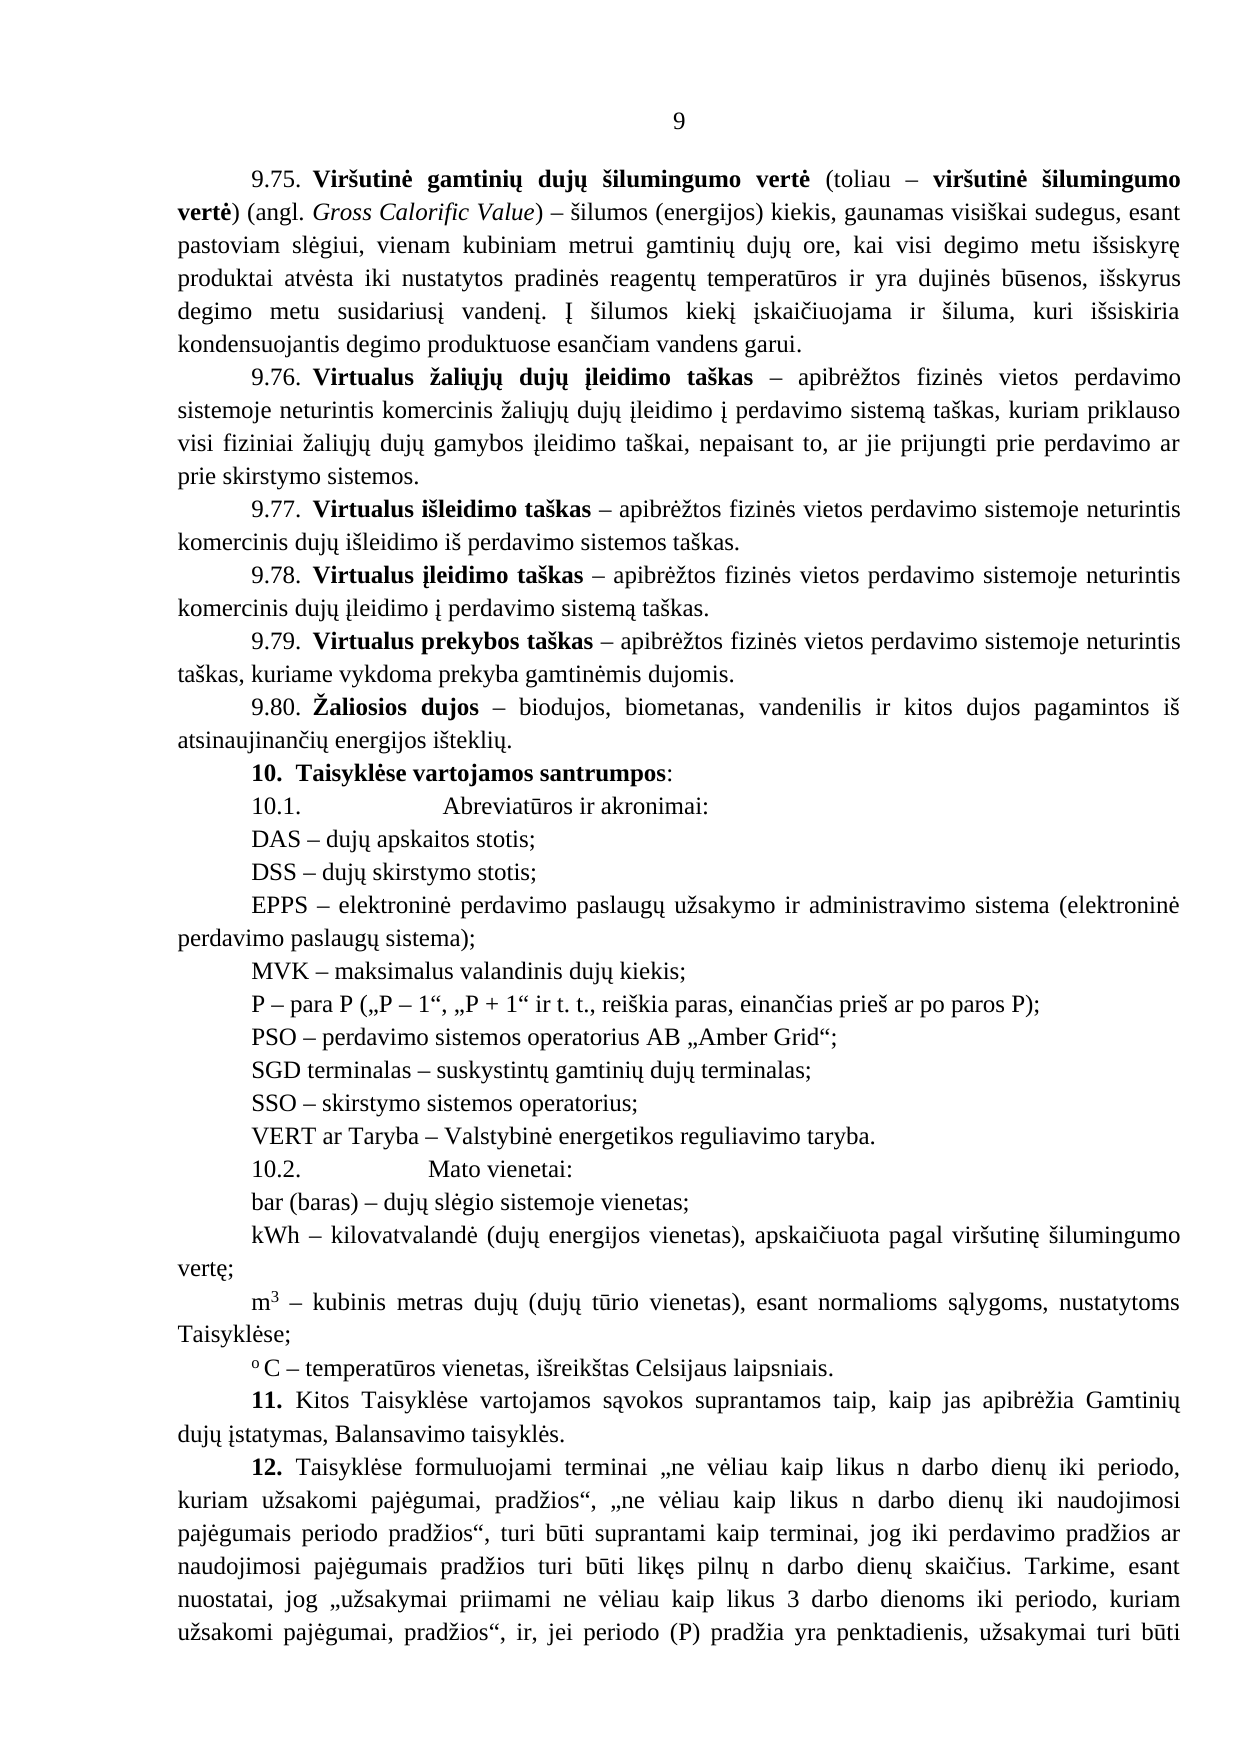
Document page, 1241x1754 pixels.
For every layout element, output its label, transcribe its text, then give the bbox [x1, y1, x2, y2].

text 9.80. Žaliosios dujos – biodujos, biometanas, vandenilis ir kitos dujos pagamintos iš atsinaujinančių energijos išteklių. [177, 692, 1181, 754]
text 12. Taisyklėse formuluojami terminai „ne vėliau kaip likus n darbo dienų iki periodo, kuriam užsakomi pajėgumai, pradžios“, „ne vėliau kaip likus n darbo dienų iki naudojimosi pajėgumais periodo pradžios“, turi būti suprantami kaip terminai, jog iki perdavimo pradžios ar naudojimosi pajėgumais pradžios turi būti likęs pilnų n darbo dienų skaičius. Tarkime, esant nuostatai, jog „užsakymai priimami ne vėliau kaip likus 3 darbo dienoms iki periodo, kuriam užsakomi pajėgumai, pradžios“, ir, jei periodo (P) pradžia yra penktadienis, užsakymai turi būti [177, 1452, 1181, 1646]
text P – para P („P – 1“, „P + 1“ ir t. t., reiškia paras, einančias prieš ar po paros P); [177, 989, 1181, 1018]
text 10. Taisyklėse vartojamos santrumpos: [177, 758, 1181, 787]
text o C – temperatūros vienetas, išreikštas Celsijaus laipsniais. [177, 1353, 1181, 1381]
text EPPS – elektroninė perdavimo paslaugų užsakymo ir administravimo sistema (elektroninė perdavimo paslaugų sistema); [177, 890, 1181, 952]
text SSO – skirstymo sistemos operatorius; [177, 1088, 1181, 1117]
text m3 – kubinis metras dujų (dujų tūrio vienetas), esant normalioms sąlygoms, nustatytoms Taisyklėse; [177, 1287, 1181, 1348]
text DAS – dujų apskaitos stotis; [177, 824, 1181, 853]
text 9.76. Virtualus žaliųjų dujų įleidimo taškas – apibrėžtos fizinės vietos perdavimo sistemoje neturintis komercinis žaliųjų dujų įleidimo į perdavimo sistemą taškas, kuriam priklauso visi fiziniai žaliųjų dujų gamybos įleidimo taškai, nepaisant to, ar jie prijungti prie perdavimo ar prie skirstymo sistemos. [177, 362, 1181, 490]
text 9.78. Virtualus įleidimo taškas – apibrėžtos fizinės vietos perdavimo sistemoje neturintis komercinis dujų įleidimo į perdavimo sistemą taškas. [177, 560, 1181, 622]
text DSS – dujų skirstymo stotis; [177, 857, 1181, 886]
text SGD terminalas – suskystintų gamtinių dujų terminalas; [177, 1055, 1181, 1084]
text MVK – maksimalus valandinis dujų kiekis; [177, 956, 1181, 985]
text 11. Kitos Taisyklėse vartojamos sąvokos suprantamos taip, kaip jas apibrėžia Gamtinių dujų įstatymas, Balansavimo taisyklės. [177, 1386, 1181, 1447]
text 9.75. Viršutinė gamtinių dujų šilumingumo vertė (toliau – viršutinė šilumingumo vertė) (angl. Gross Calorific Value) – šilumos (energijos) kiekis, gaunamas visiškai sudegus, esant pastoviam slėgiui, vienam kubiniam metrui gamtinių dujų ore, kai visi degimo metu išsiskyrę produktai atvėsta iki nustatytos pradinės reagentų temperatūros ir yra dujinės būsenos, išskyrus degimo metu susidariusį vandenį. Į šilumos kiekį įskaičiuojama ir šiluma, kuri išsiskiria kondensuojantis degimo produktuose esančiam vandens garui. [177, 164, 1181, 358]
text 10.2. Mato vienetai: [251, 1154, 1181, 1183]
text kWh – kilovatvalandė (dujų energijos vienetas), apskaičiuota pagal viršutinę šilumingumo vertę; [177, 1221, 1181, 1282]
text bar (baras) – dujų slėgio sistemoje vienetas; [177, 1187, 1181, 1216]
text 9.79. Virtualus prekybos taškas – apibrėžtos fizinės vietos perdavimo sistemoje neturintis taškas, kuriame vykdoma prekyba gamtinėmis dujomis. [177, 626, 1181, 688]
text PSO – perdavimo sistemos operatorius AB „Amber Grid“; [177, 1022, 1181, 1051]
text 9.77. Virtualus išleidimo taškas – apibrėžtos fizinės vietos perdavimo sistemoje neturintis komercinis dujų išleidimo iš perdavimo sistemos taškas. [177, 494, 1181, 556]
text VERT ar Taryba – Valstybinė energetikos reguliavimo taryba. [177, 1121, 1181, 1150]
text 10.1. Abreviatūros ir akronimai: [251, 791, 1181, 820]
